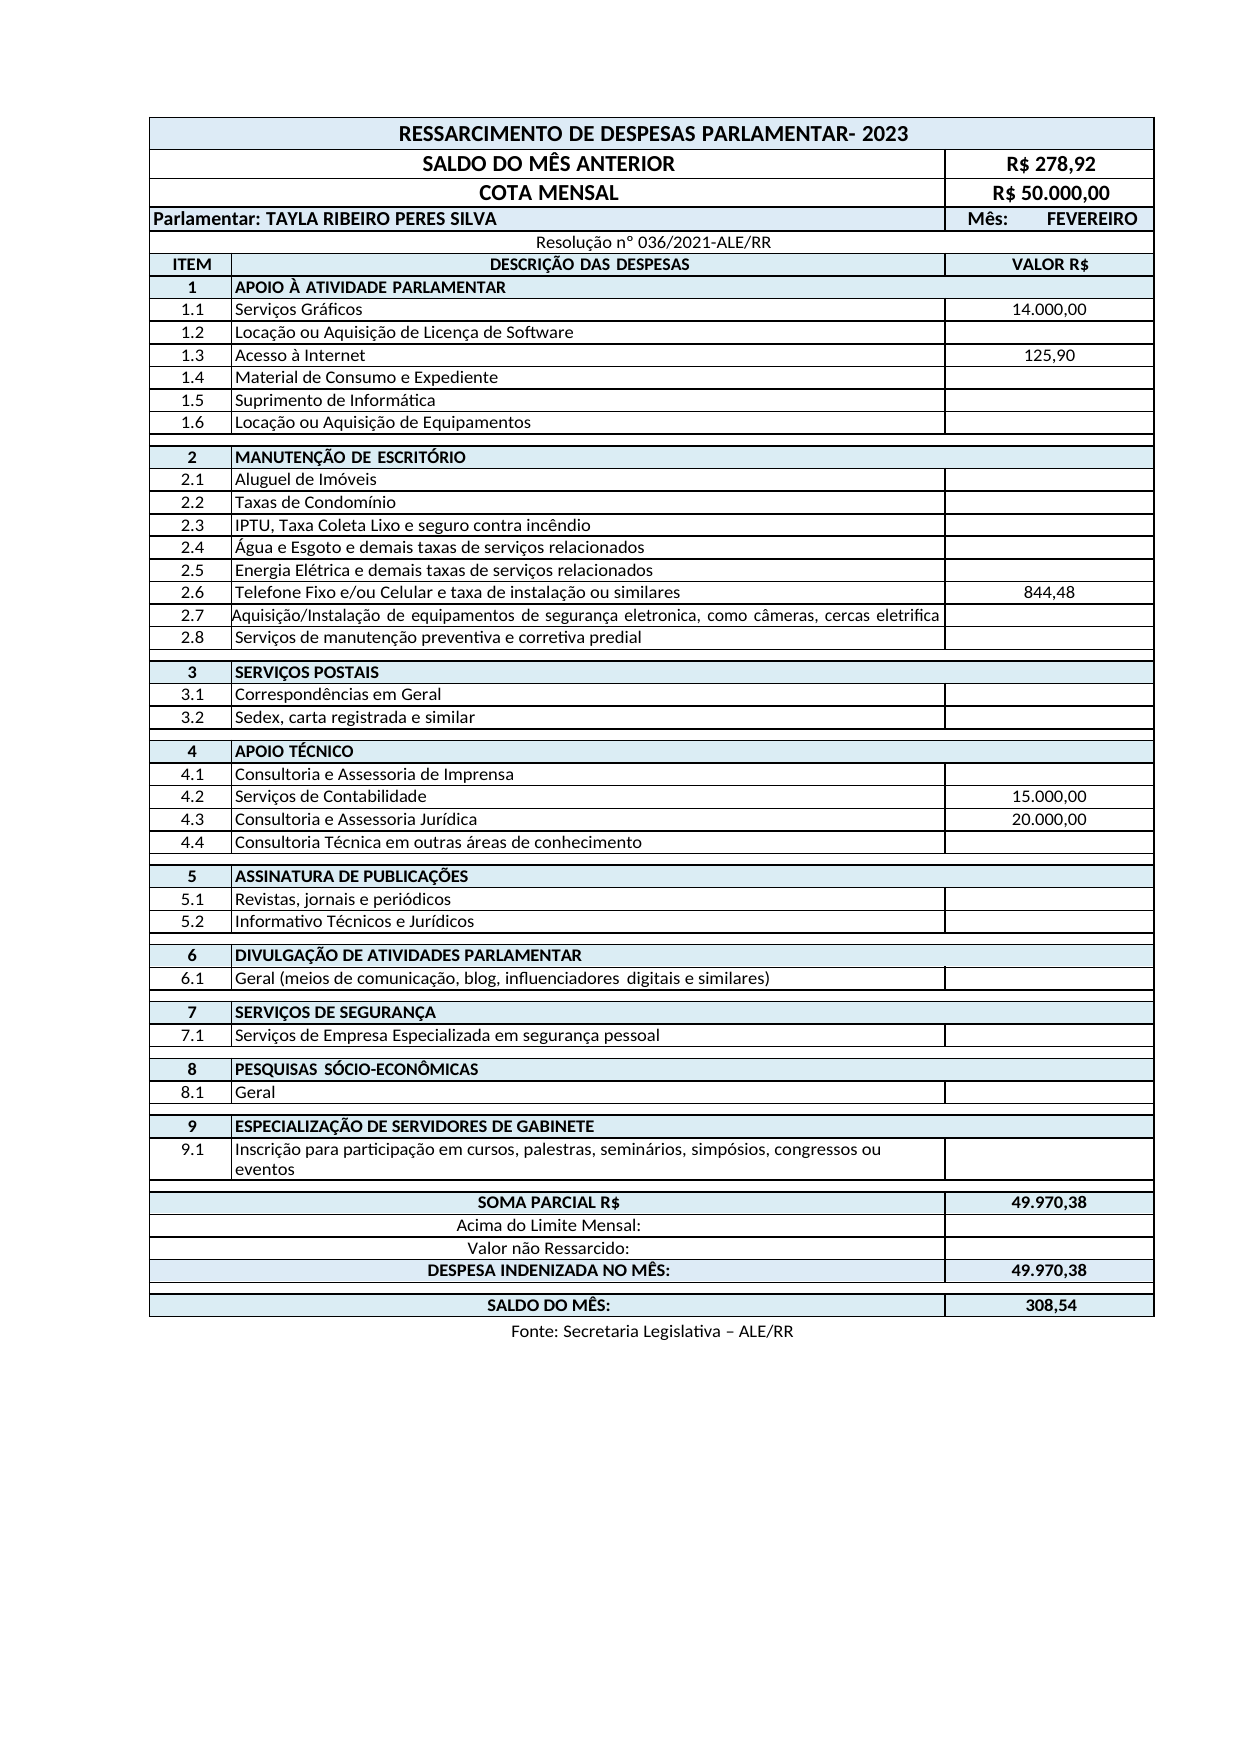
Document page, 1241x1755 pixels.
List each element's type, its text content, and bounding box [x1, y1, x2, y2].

table_cell [150, 650, 1153, 660]
table_cell 3.1 [150, 684, 231, 705]
table_cell Locação ou Aquisição de Equipamentos [232, 412, 944, 433]
table_cell Suprimento de Informática [232, 390, 944, 411]
table_cell Acima do Limite Mensal: [150, 1215, 944, 1236]
table_cell Telefone Fixo e/ou Celular e taxa de instalação ou similares [232, 582, 944, 603]
table_cell Mês: FEVEREIRO [946, 208, 1153, 230]
table_cell Locação ou Aquisição de Licença de Software [232, 322, 944, 343]
table_cell [150, 730, 1153, 739]
table_cell Valor não Ressarcido: [150, 1238, 944, 1259]
table_cell 3 [150, 662, 231, 683]
table_cell 125,90 [946, 345, 1153, 366]
table_cell 2.2 [150, 492, 231, 513]
table_cell Serviços Gráficos [232, 299, 944, 320]
table_cell 1.6 [150, 412, 231, 433]
table_cell Sedex, carta registrada e similar [232, 707, 944, 728]
table_cell 2.8 [150, 627, 231, 648]
table_cell 4.1 [150, 764, 231, 785]
table_cell 7.1 [150, 1025, 231, 1046]
table_cell 49.970,38 [946, 1260, 1153, 1281]
table_cell 844,48 [946, 582, 1153, 603]
table_cell [946, 832, 1153, 853]
table_cell [946, 1238, 1153, 1259]
table_header RESSARCIMENTO DE DESPESAS PARLAMENTAR- 2023 [150, 118, 1153, 149]
table_cell [946, 367, 1153, 388]
table_cell 308,54 [946, 1295, 1153, 1316]
table_cell [946, 707, 1153, 728]
table_cell 6 [150, 945, 231, 966]
table_cell [946, 1215, 1153, 1236]
table_cell 14.000,00 [946, 299, 1153, 320]
table_cell SALDO DO MÊS: [150, 1295, 944, 1316]
table_cell Taxas de Condomínio [232, 492, 944, 513]
table_cell [946, 1082, 1153, 1103]
table_cell 6.1 [150, 968, 231, 989]
table_cell Correspondências em Geral [232, 684, 944, 705]
table_cell 2.1 [150, 469, 231, 490]
table_cell [946, 627, 1153, 648]
table_cell 2.4 [150, 537, 231, 558]
table_cell 1 [150, 277, 231, 298]
table_cell SERVIÇOS POSTAIS [232, 662, 1153, 683]
table_cell 3.2 [150, 707, 231, 728]
table_cell Geral [232, 1082, 944, 1103]
table_cell [946, 492, 1153, 513]
table_cell 9 [150, 1116, 231, 1137]
table_cell 8 [150, 1059, 231, 1080]
table_cell 5.1 [150, 888, 231, 909]
table_cell DESCRIÇÃO DAS DESPESAS [232, 254, 944, 275]
table_cell Serviços de manutenção preventiva e corretiva predial [232, 627, 944, 648]
table_cell MANUTENÇÃO DE ESCRITÓRIO [232, 447, 1153, 468]
table_cell 1.3 [150, 345, 231, 366]
table_cell [946, 515, 1153, 535]
table_cell Inscrição para participação em cursos, palestras, seminários, simpósios, congressos ou eventos [232, 1139, 944, 1179]
table_cell 2.3 [150, 515, 231, 535]
table_cell ASSINATURA DE PUBLICAÇÕES [232, 866, 1153, 887]
table_cell 1.4 [150, 367, 231, 388]
table_cell [946, 764, 1153, 785]
table_cell Aquisição/Instalação de equipamentos de segurança eletronica, como câmeras, cercas eletrifica [232, 605, 944, 626]
table_cell R$ 50.000,00 [946, 179, 1153, 206]
table_cell Revistas, jornais e periódicos [232, 888, 944, 909]
table_cell ITEM [150, 254, 231, 275]
table_cell Consultoria e Assessoria Jurídica [232, 809, 944, 830]
table_cell 1.2 [150, 322, 231, 343]
table_cell [946, 968, 1153, 989]
table_cell Informativo Técnicos e Jurídicos [232, 911, 944, 932]
table_cell [946, 684, 1153, 705]
table_cell [946, 1139, 1153, 1179]
table_cell 1.1 [150, 299, 231, 320]
table_cell Geral (meios de comunicação, blog, influenciadores digitais e similares) [232, 968, 944, 989]
table_cell 2.5 [150, 560, 231, 581]
table_cell [946, 412, 1153, 433]
table_cell Material de Consumo e Expediente [232, 367, 944, 388]
table_cell Serviços de Contabilidade [232, 786, 944, 807]
table_cell 4.4 [150, 832, 231, 853]
table_cell 2 [150, 447, 231, 468]
table_cell [946, 537, 1153, 558]
text Fonte: Secretaria Legislativa – ALE/RR [510, 1320, 794, 1342]
table_cell VALOR R$ [946, 254, 1153, 275]
table_cell 2.6 [150, 582, 231, 603]
table_cell 9.1 [150, 1139, 231, 1179]
table_cell [150, 1104, 1153, 1114]
table_cell Consultoria Técnica em outras áreas de conhecimento [232, 832, 944, 853]
table_cell IPTU, Taxa Coleta Lixo e seguro contra incêndio [232, 515, 944, 535]
table_cell [946, 1025, 1153, 1046]
table_cell SOMA PARCIAL R$ [150, 1193, 944, 1213]
table_cell 4 [150, 741, 231, 762]
table_cell [946, 605, 1153, 626]
table_cell [150, 1283, 1153, 1293]
table_cell [150, 854, 1153, 864]
table_cell 7 [150, 1002, 231, 1023]
table_cell APOIO À ATIVIDADE PARLAMENTAR [232, 277, 1153, 298]
table_cell Resolução nº 036/2021-ALE/RR [150, 232, 1153, 252]
table_cell [150, 1047, 1153, 1057]
table_cell 5 [150, 866, 231, 887]
table_cell Parlamentar: TAYLA RIBEIRO PERES SILVA [150, 208, 944, 230]
table_cell ESPECIALIZAÇÃO DE SERVIDORES DE GABINETE [232, 1116, 1153, 1137]
table_cell PESQUISAS SÓCIO-ECONÔMICAS [232, 1059, 1153, 1080]
table_cell SALDO DO MÊS ANTERIOR [150, 150, 944, 177]
table_cell 15.000,00 [946, 786, 1153, 807]
table_cell [946, 469, 1153, 490]
table_cell 4.2 [150, 786, 231, 807]
table_cell Água e Esgoto e demais taxas de serviços relacionados [232, 537, 944, 558]
table_cell 4.3 [150, 809, 231, 830]
table_cell [946, 560, 1153, 581]
table_cell 2.7 [150, 605, 231, 626]
table_cell Consultoria e Assessoria de Imprensa [232, 764, 944, 785]
table_cell [150, 934, 1153, 944]
table_cell [946, 390, 1153, 411]
table_cell Acesso à Internet [232, 345, 944, 366]
table_cell [150, 1181, 1153, 1191]
table_cell Aluguel de Imóveis [232, 469, 944, 490]
table_cell DESPESA INDENIZADA NO MÊS: [150, 1260, 944, 1281]
table_cell 8.1 [150, 1082, 231, 1103]
table_cell [946, 322, 1153, 343]
table_cell 49.970,38 [946, 1193, 1153, 1213]
table_cell [946, 888, 1153, 909]
table_cell Energia Elétrica e demais taxas de serviços relacionados [232, 560, 944, 581]
table_cell 20.000,00 [946, 809, 1153, 830]
table_cell [150, 435, 1153, 445]
table_cell 1.5 [150, 390, 231, 411]
table_cell [946, 911, 1153, 932]
table_cell DIVULGAÇÃO DE ATIVIDADES PARLAMENTAR [232, 945, 1153, 966]
table_cell Serviços de Empresa Especializada em segurança pessoal [232, 1025, 944, 1046]
table_cell R$ 278,92 [946, 150, 1153, 177]
table_cell 5.2 [150, 911, 231, 932]
table_cell [150, 991, 1153, 1001]
table_cell SERVIÇOS DE SEGURANÇA [232, 1002, 1153, 1023]
table_cell APOIO TÉCNICO [232, 741, 1153, 762]
table_cell COTA MENSAL [150, 179, 944, 206]
